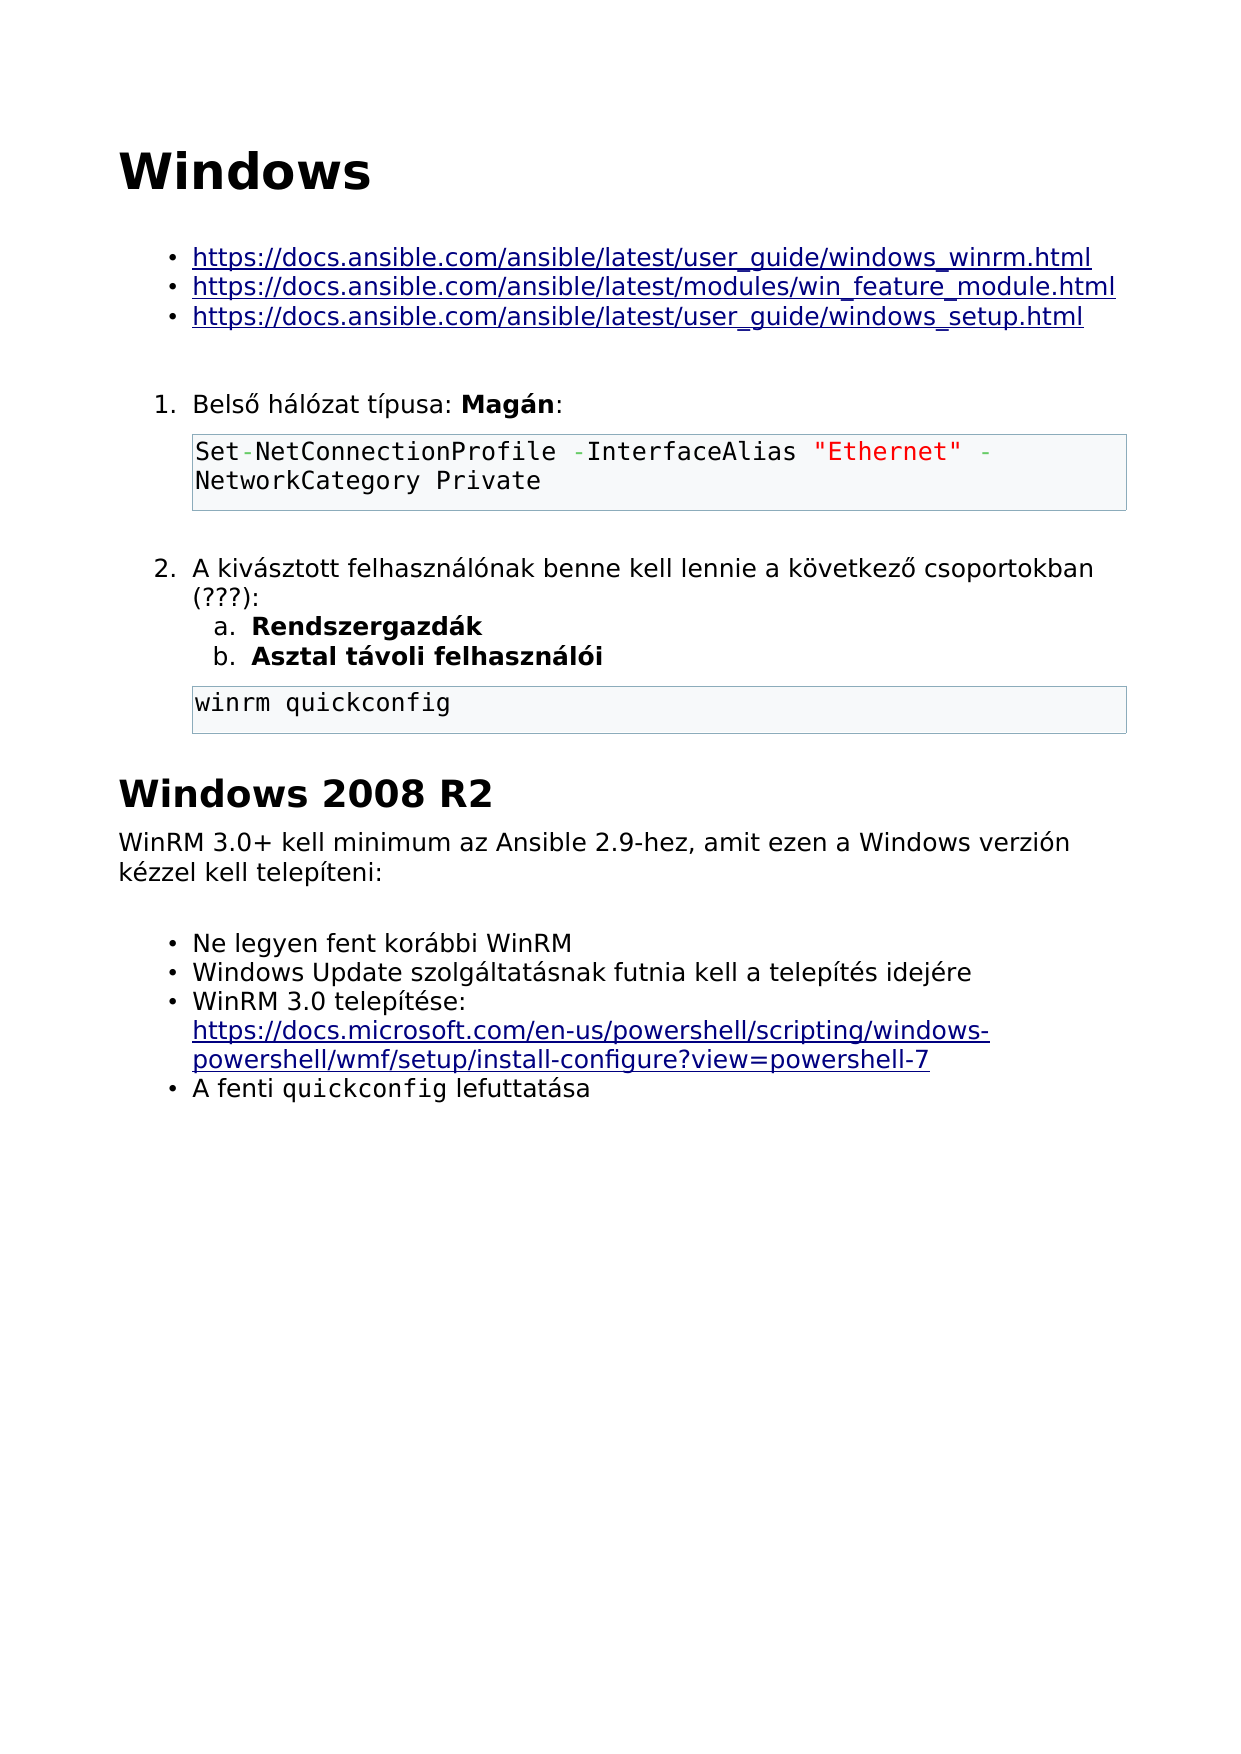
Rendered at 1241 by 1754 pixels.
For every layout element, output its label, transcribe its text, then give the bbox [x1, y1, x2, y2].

list Windows Update szolgáltatásnak futnia kell a telepítés idejére [177, 958, 1122, 987]
text WinRM 3.0+ kell minimum az Ansible 2.9-hez, amit ezen a Windows verzión kézzel kell telepíteni: [118, 828, 1122, 887]
list A kivásztott felhasználónak benne kell lennie a következő csoportokban (???): [177, 554, 1122, 612]
list WinRM 3.0 telepítése: https://docs.microsoft.com/en-us/powershell/scripting/windows-powershell/wmf/setup/install-configure?view=powershell-7 [177, 987, 1122, 1075]
list https://docs.ansible.com/ansible/latest/modules/win_feature_module.html [177, 272, 1122, 302]
list Ne legyen fent korábbi WinRM [177, 929, 1122, 958]
subtitle Windows 2008 R2 [118, 772, 1122, 816]
table_header Set-NetConnectionProfile -InterfaceAlias "Ethernet" -NetworkCategory Private [193, 435, 1126, 510]
list Asztal távoli felhasználói [236, 642, 1122, 671]
list Belső hálózat típusa: Magán: [177, 390, 1122, 419]
subtitle Windows [118, 143, 1122, 201]
list Rendszergazdák [236, 612, 1122, 642]
table_header winrm quickconfig [193, 687, 1126, 732]
list https://docs.ansible.com/ansible/latest/user_guide/windows_setup.html [177, 302, 1122, 331]
list A fenti quickconfig lefuttatása [177, 1075, 1122, 1104]
list https://docs.ansible.com/ansible/latest/user_guide/windows_winrm.html [177, 243, 1122, 272]
